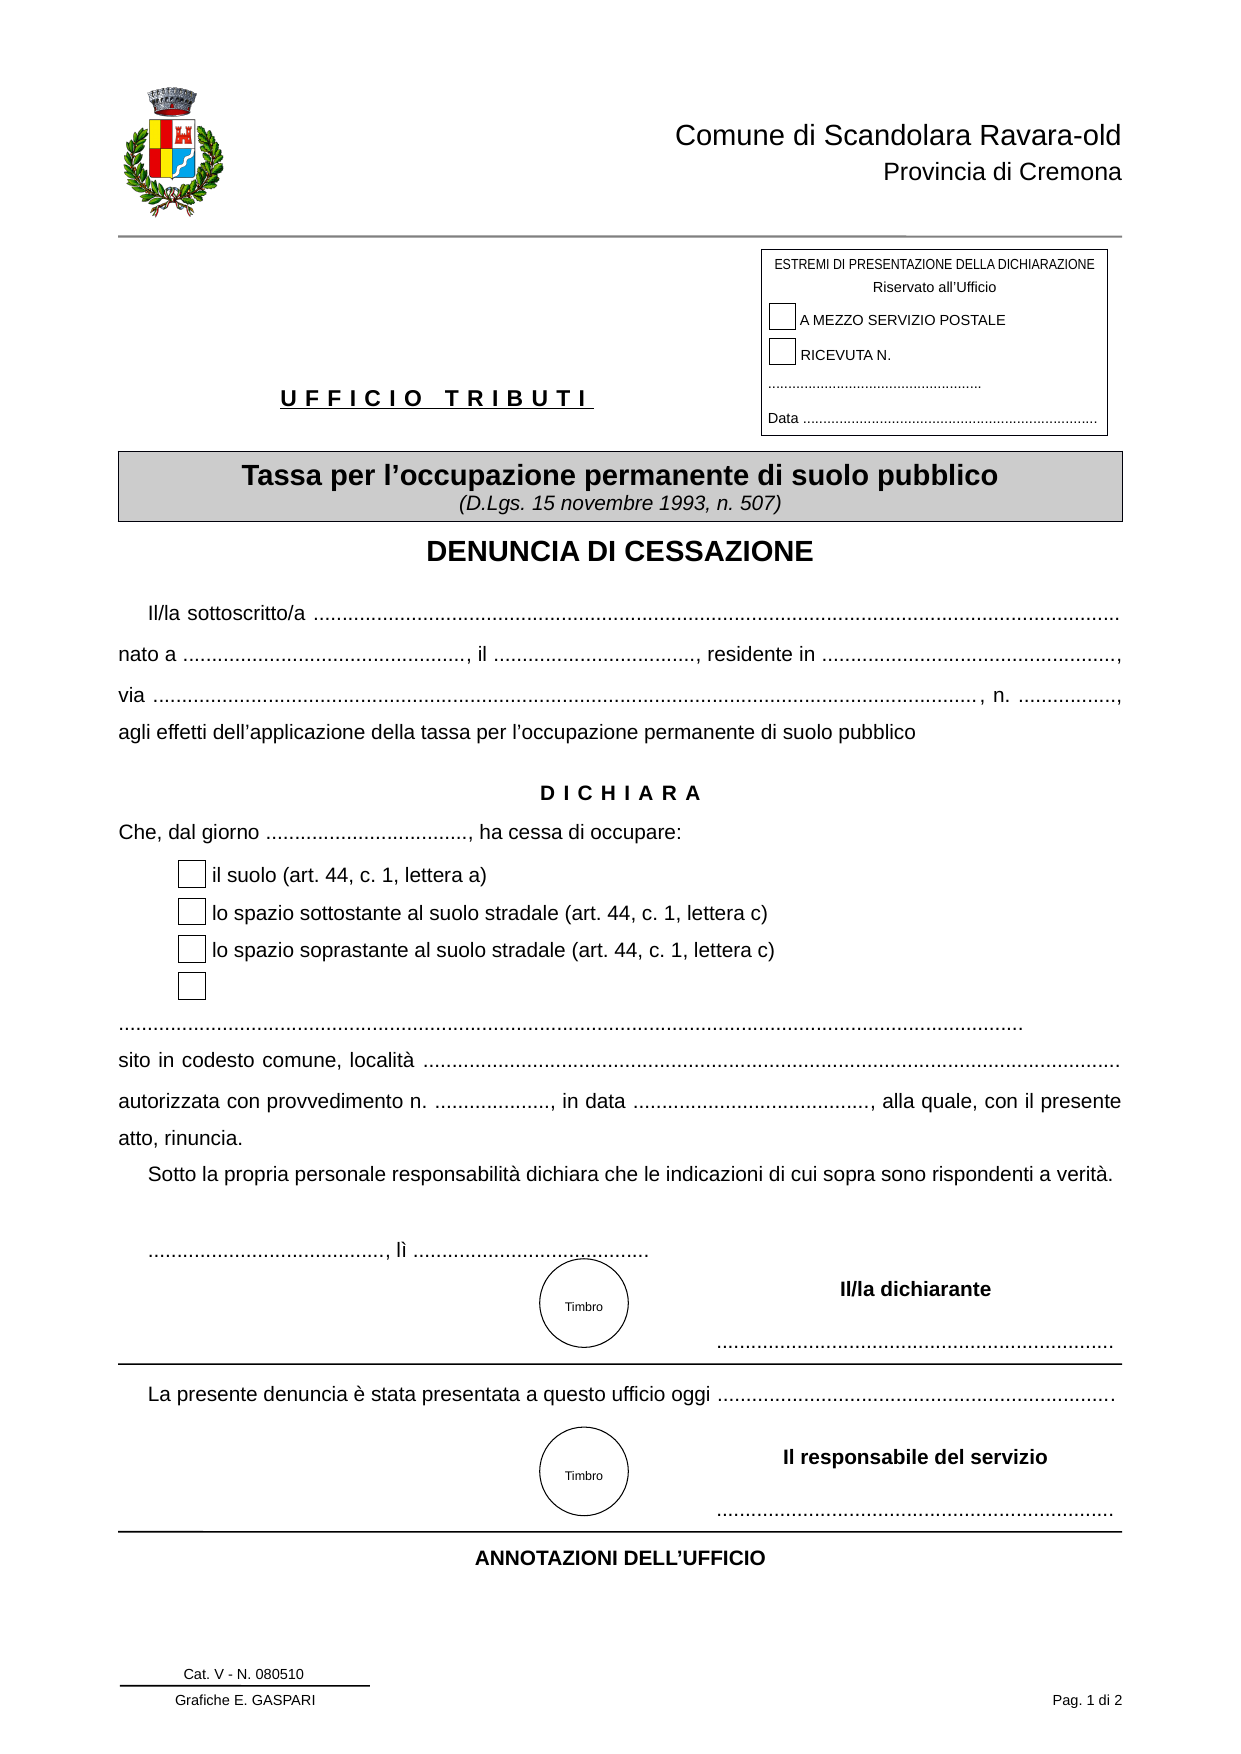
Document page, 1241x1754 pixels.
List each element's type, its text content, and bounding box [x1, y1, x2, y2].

text Provincia di Cremona [224, 157, 1122, 185]
text DICHIARA [118, 780, 1122, 804]
text lo spazio sottostante al suolo stradale (art. 44, c. 1, lettera c) [118, 897, 1117, 926]
text La presente denuncia è stata presentata a questo ufficio oggi ..................................................................... [118, 1378, 1122, 1406]
text DENUNCIA DI CESSAZIONE [118, 534, 1122, 568]
table_header Tassa per l’occupazione permanente di suolo pubblico (D.Lgs. 15 novembre 1993, n. 507) [119, 452, 1122, 521]
text sito in codesto comune, località ......................................................................................................................... autorizzata con provvedimento n. ...................., in data ........................................., alla quale, con il presente atto, rinuncia. [118, 1044, 1122, 1150]
text [1108, 385, 1122, 412]
subtitle Il/la dichiarante [709, 1277, 1122, 1301]
text ............................................................................................................................................................. [118, 971, 1117, 1036]
text Che, dal giorno ..................................., ha cessa di occupare: [118, 816, 1122, 845]
text UFFICIO TRIBUTI [118, 385, 761, 412]
text il suolo (art. 44, c. 1, lettera a) [118, 859, 1117, 888]
text ..................................................................... [709, 1325, 1122, 1354]
text ..................................................................... [709, 1493, 1122, 1521]
subtitle Il responsabile del servizio [709, 1445, 1122, 1469]
text ........................................., lì ......................................... [118, 1234, 1122, 1263]
text Sotto la propria personale responsabilità dichiara che le indicazioni di cui sopra sono rispondenti a verità. [118, 1162, 1122, 1186]
picture [122, 87, 224, 219]
text ANNOTAZIONI DELL’UFFICIO [118, 1545, 1122, 1569]
text lo spazio soprastante al suolo stradale (art. 44, c. 1, lettera c) [118, 934, 1117, 963]
table_header ESTREMI DI PRESENTAZIONE DELLA DICHIARAZIONE Riservato all’Ufficio A MEZZO SERVIZIO POSTALE RICEVUTA N. ..................................................... Data ......................................................................... [762, 250, 1107, 435]
text Il/la sottoscritto/a ............................................................................................................................................ nato a ................................................., il ..................................., residente in ..................................................., via ..............................................................................................................................................., n. ................., agli effetti dell’applicazione della tassa per l’occupazione permanente di suolo pubblico [118, 597, 1122, 743]
text Comune di Scandolara Ravara-old [224, 118, 1122, 152]
